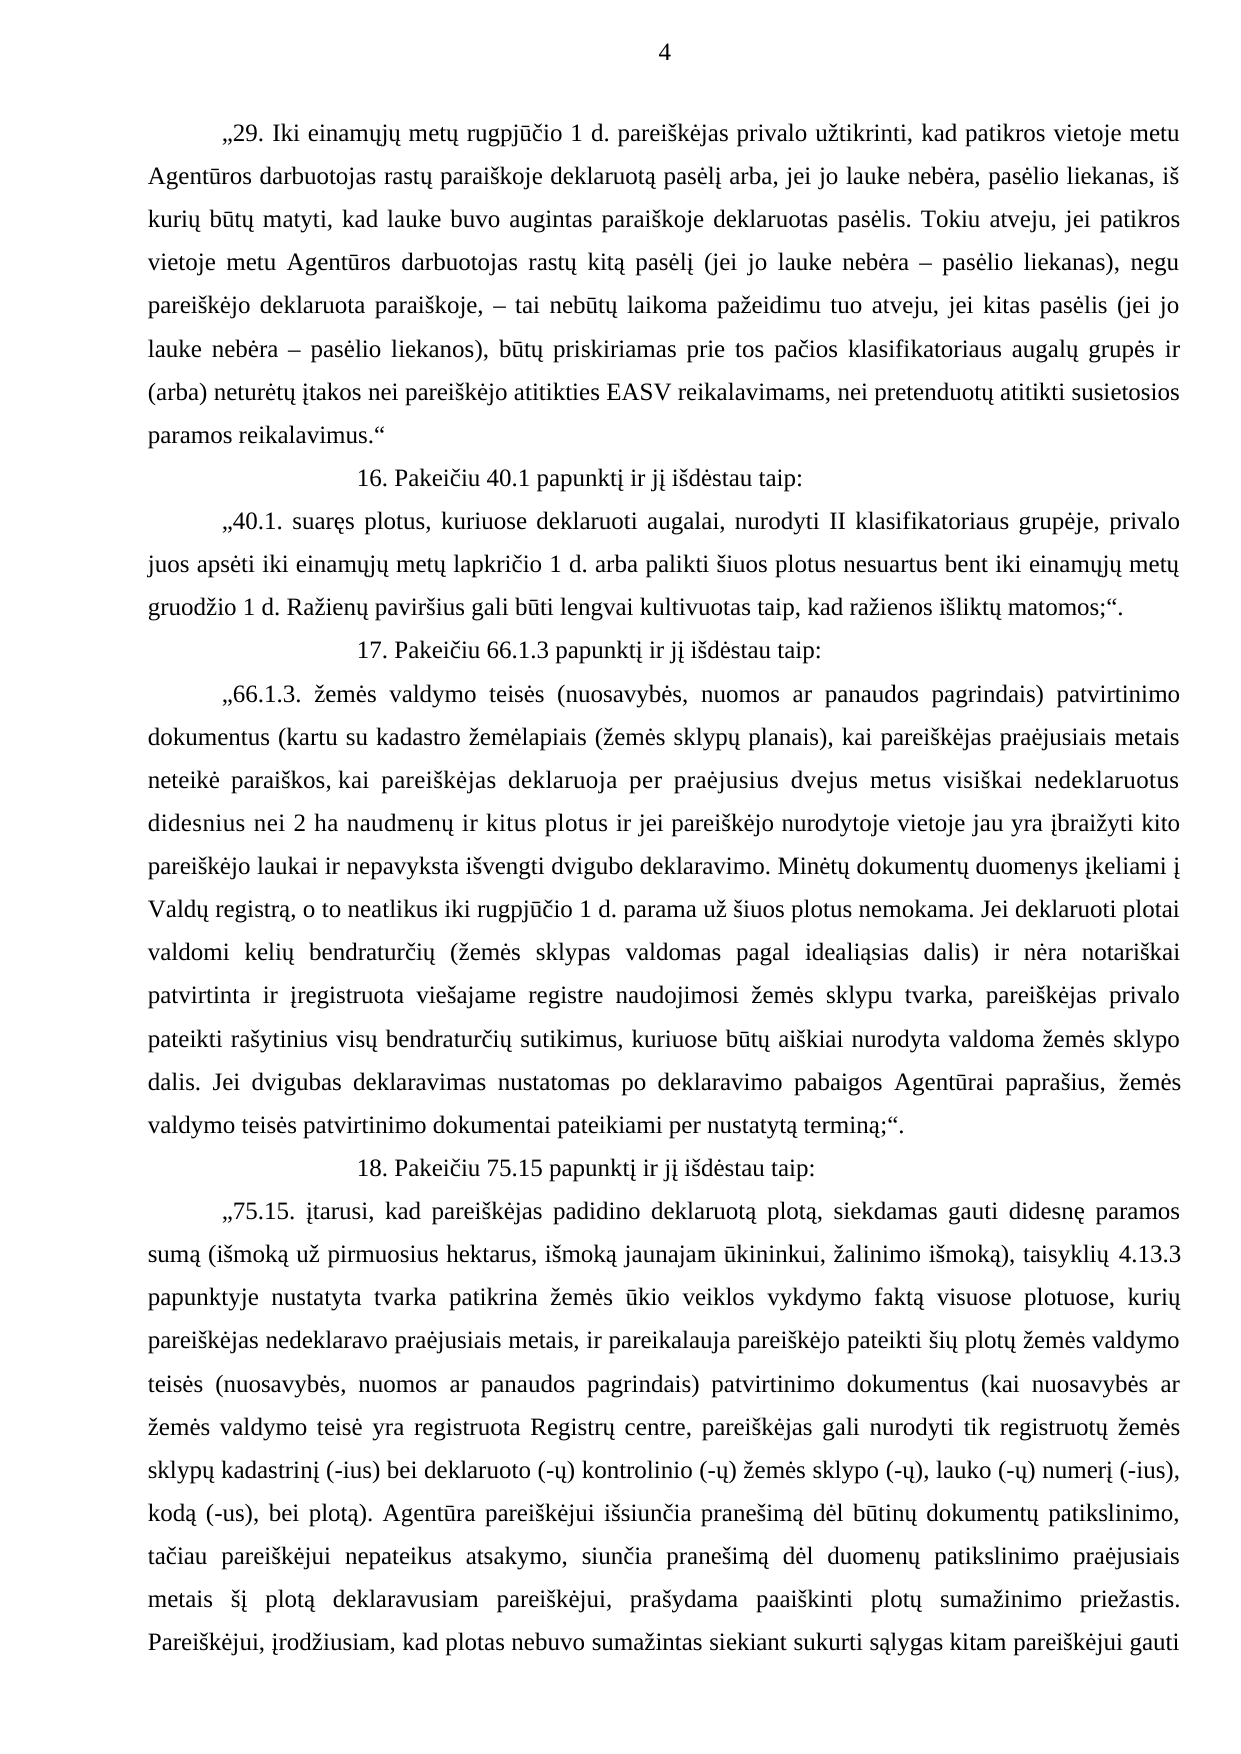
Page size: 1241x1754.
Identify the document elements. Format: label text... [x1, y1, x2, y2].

text „66.1.3. žemės valdymo teisės (nuosavybės, nuomos ar panaudos pagrindais) patvirtinimo dokumentus (kartu su kadastro žemėlapiais (žemės sklypų planais), kai pareiškėjas praėjusiais metais neteikė paraiškos, kai pareiškėjas deklaruoja per praėjusius dvejus metus visiškai nedeklaruotus didesnius nei 2 ha naudmenų ir kitus plotus ir jei pareiškėjo nurodytoje vietoje jau yra įbraižyti kito pareiškėjo laukai ir nepavyksta išvengti dvigubo deklaravimo. Minėtų dokumentų duomenys įkeliami į Valdų registrą, o to neatlikus iki rugpjūčio 1 d. parama už šiuos plotus nemokama. Jei deklaruoti plotai valdomi kelių bendraturčių (žemės sklypas valdomas pagal idealiąsias dalis) ir nėra notariškai patvirtinta ir įregistruota viešajame registre naudojimosi žemės sklypu tvarka, pareiškėjas privalo pateikti rašytinius visų bendraturčių sutikimus, kuriuose būtų aiškiai nurodyta valdoma žemės sklypo dalis. Jei dvigubas deklaravimas nustatomas po deklaravimo pabaigos Agentūrai paprašius, žemės valdymo teisės patvirtinimo dokumentai pateikiami per nustatytą terminą;“. [148, 679, 1181, 1139]
list Pakeičiu 66.1.3 papunktį ir jį išdėstau taip: [357, 636, 1181, 664]
text „40.1. suaręs plotus, kuriuose deklaruoti augalai, nurodyti II klasifikatoriaus grupėje, privalo juos apsėti iki einamųjų metų lapkričio 1 d. arba palikti šiuos plotus nesuartus bent iki einamųjų metų gruodžio 1 d. Ražienų paviršius gali būti lengvai kultivuotas taip, kad ražienos išliktų matomos;“. [148, 506, 1181, 621]
list Pakeičiu 75.15 papunktį ir jį išdėstau taip: [357, 1153, 1181, 1182]
list „29. Iki einamųjų metų rugpjūčio 1 d. pareiškėjas privalo užtikrinti, kad patikros vietoje metu Agentūros darbuotojas rastų paraiškoje deklaruotą pasėlį arba, jei jo lauke nebėra, pasėlio liekanas, iš kurių būtų matyti, kad lauke buvo augintas paraiškoje deklaruotas pasėlis. Tokiu atveju, jei patikros vietoje metu Agentūros darbuotojas rastų kitą pasėlį (jei jo lauke nebėra – pasėlio liekanas), negu pareiškėjo deklaruota paraiškoje, – tai nebūtų laikoma pažeidimu tuo atveju, jei kitas pasėlis (jei jo lauke nebėra – pasėlio liekanos), būtų priskiriamas prie tos pačios klasifikatoriaus augalų grupės ir (arba) neturėtų įtakos nei pareiškėjo atitikties EASV reikalavimams, nei pretenduotų atitikti susietosios paramos reikalavimus.“ [148, 118, 1181, 449]
list Pakeičiu 40.1 papunktį ir jį išdėstau taip: [357, 463, 1181, 492]
text „75.15. įtarusi, kad pareiškėjas padidino deklaruotą plotą, siekdamas gauti didesnę paramos sumą (išmoką už pirmuosius hektarus, išmoką jaunajam ūkininkui, žalinimo išmoką), taisyklių 4.13.3 papunktyje nustatyta tvarka patikrina žemės ūkio veiklos vykdymo faktą visuose plotuose, kurių pareiškėjas nedeklaravo praėjusiais metais, ir pareikalauja pareiškėjo pateikti šių plotų žemės valdymo teisės (nuosavybės, nuomos ar panaudos pagrindais) patvirtinimo dokumentus (kai nuosavybės ar žemės valdymo teisė yra registruota Registrų centre, pareiškėjas gali nurodyti tik registruotų žemės sklypų kadastrinį (-ius) bei deklaruoto (-ų) kontrolinio (-ų) žemės sklypo (-ų), lauko (-ų) numerį (-ius), kodą (-us), bei plotą). Agentūra pareiškėjui išsiunčia pranešimą dėl būtinų dokumentų patikslinimo, tačiau pareiškėjui nepateikus atsakymo, siunčia pranešimą dėl duomenų patikslinimo praėjusiais metais šį plotą deklaravusiam pareiškėjui, prašydama paaiškinti plotų sumažinimo priežastis. Pareiškėjui, įrodžiusiam, kad plotas nebuvo sumažintas siekiant sukurti sąlygas kitam pareiškėjui gauti [148, 1196, 1181, 1656]
